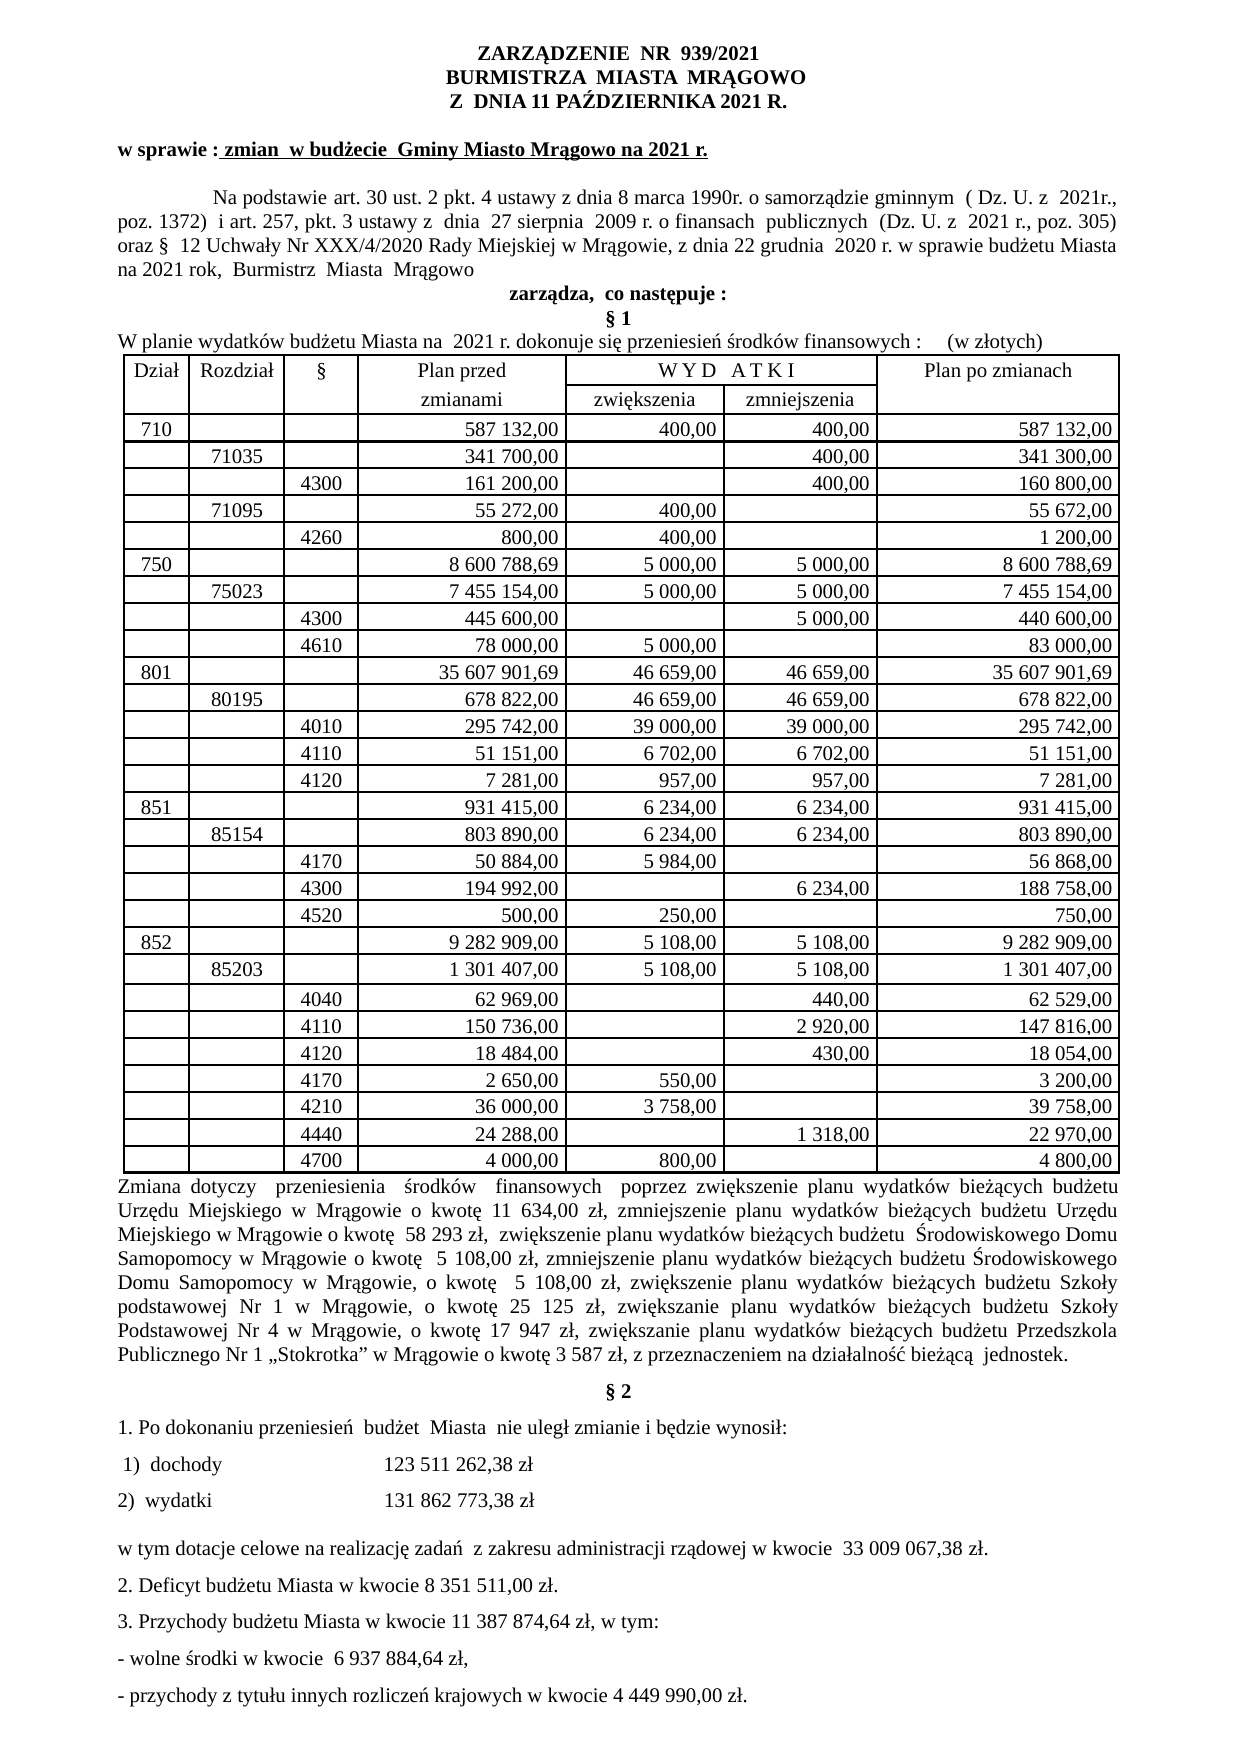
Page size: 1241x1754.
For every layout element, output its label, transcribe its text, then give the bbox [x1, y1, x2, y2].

table_cell [190, 550, 283, 575]
table_cell [285, 550, 357, 575]
table_cell 46 659,00 [725, 658, 876, 683]
table_cell zmniejszenia [725, 386, 876, 413]
table_cell 5 108,00 [567, 928, 723, 953]
table_cell [190, 874, 283, 899]
table_cell 147 816,00 [878, 1012, 1118, 1037]
table_cell [725, 523, 876, 548]
table_cell 4440 [285, 1120, 357, 1144]
table_cell [125, 955, 188, 983]
text W planie wydatków budżetu Miasta na 2021 r. dokonuje się przeniesień środków finansowych : (w złotych) [117, 329, 1119, 353]
table_cell 1 318,00 [725, 1120, 876, 1144]
table_cell 801 [125, 658, 188, 683]
table_cell [190, 793, 283, 818]
table_cell [125, 1039, 188, 1063]
table_cell 71095 [190, 496, 283, 521]
table_cell 4 000,00 [359, 1147, 565, 1171]
table_cell 500,00 [359, 901, 565, 926]
table_cell zwiększenia [567, 386, 723, 413]
table_header Plan po zmianach [878, 356, 1118, 383]
table_cell [190, 766, 283, 791]
table_cell 957,00 [567, 766, 723, 791]
table_cell [190, 847, 283, 872]
table_cell [567, 1039, 723, 1063]
table_cell 5 984,00 [567, 847, 723, 872]
table_cell [125, 384, 188, 413]
table_cell 800,00 [567, 1147, 723, 1171]
table_cell 7 455 154,00 [359, 577, 565, 602]
table_cell 36 000,00 [359, 1093, 565, 1117]
table_cell 4610 [285, 631, 357, 656]
table_cell [725, 1093, 876, 1117]
table_cell 2 920,00 [725, 1012, 876, 1037]
table_cell [285, 793, 357, 818]
table_cell [878, 384, 1118, 413]
table_cell 803 890,00 [878, 820, 1118, 845]
text w sprawie : zmian w budżecie Gminy Miasto Mrągowo na 2021 r. [117, 137, 1119, 161]
table_cell [190, 631, 283, 656]
table_cell [190, 739, 283, 764]
table_cell 587 132,00 [359, 415, 565, 440]
table_cell [125, 901, 188, 926]
table_cell 7 455 154,00 [878, 577, 1118, 602]
table_cell 6 234,00 [567, 820, 723, 845]
table_cell 18 484,00 [359, 1039, 565, 1063]
table_cell 9 282 909,00 [878, 928, 1118, 953]
table_cell [190, 604, 283, 629]
table_cell 55 672,00 [878, 496, 1118, 521]
table_cell [125, 847, 188, 872]
table_cell [125, 1093, 188, 1117]
table_cell 62 529,00 [878, 985, 1118, 1009]
table_cell 35 607 901,69 [878, 658, 1118, 683]
table_cell 295 742,00 [359, 712, 565, 737]
table_cell [725, 847, 876, 872]
text Na podstawie art. 30 ust. 2 pkt. 4 ustawy z dnia 8 marca 1990r. o samorządzie gminnym ( Dz. U. z 2021r., poz. 1372) i art. 257, pkt. 3 ustawy z dnia 27 sierpnia 2009 r. o finansach publicznych (Dz. U. z 2021 r., poz. 305) oraz § 12 Uchwały Nr XXX/4/2020 Rady Miejskiej w Mrągowie, z dnia 22 grudnia 2020 r. w sprawie budżetu Miasta na 2021 rok, Burmistrz Miasta Mrągowo [117, 185, 1119, 281]
table_cell 83 000,00 [878, 631, 1118, 656]
table_cell 85203 [190, 955, 283, 983]
table_header Dział [125, 356, 188, 383]
table_cell [190, 1012, 283, 1037]
table_cell 4170 [285, 847, 357, 872]
table_cell 161 200,00 [359, 469, 565, 494]
table_cell 4 800,00 [878, 1147, 1118, 1171]
text 1. Po dokonaniu przeniesień budżet Miasta nie uległ zmianie i będzie wynosił: [117, 1415, 1119, 1439]
table_cell [125, 1012, 188, 1037]
text Zmiana dotyczy przeniesienia środków finansowych poprzez zwiększenie planu wydatków bieżących budżetu Urzędu Miejskiego w Mrągowie o kwotę 11 634,00 zł, zmniejszenie planu wydatków bieżących budżetu Urzędu Miejskiego w Mrągowie o kwotę 58 293 zł, zwiększenie planu wydatków bieżących budżetu Środowiskowego Domu Samopomocy w Mrągowie o kwotę 5 108,00 zł, zmniejszenie planu wydatków bieżących budżetu Środowiskowego Domu Samopomocy w Mrągowie, o kwotę 5 108,00 zł, zwiększenie planu wydatków bieżących budżetu Szkoły podstawowej Nr 1 w Mrągowie, o kwotę 25 125 zł, zwiększanie planu wydatków bieżących budżetu Szkoły Podstawowej Nr 4 w Mrągowie, o kwotę 17 947 zł, zwiększanie planu wydatków bieżących budżetu Przedszkola Publicznego Nr 1 „Stokrotka” w Mrągowie o kwotę 3 587 zł, z przeznaczeniem na działalność bieżącą jednostek. [117, 1173, 1119, 1366]
table_cell 400,00 [725, 469, 876, 494]
table_cell 150 736,00 [359, 1012, 565, 1037]
table_cell [125, 577, 188, 602]
table_cell 678 822,00 [359, 685, 565, 710]
table_cell [190, 928, 283, 953]
table_cell 1 301 407,00 [359, 955, 565, 983]
table_cell [125, 820, 188, 845]
table_cell 3 200,00 [878, 1066, 1118, 1091]
table_cell [125, 469, 188, 494]
table_cell [125, 1120, 188, 1144]
table_cell 852 [125, 928, 188, 953]
table_cell 341 300,00 [878, 443, 1118, 467]
table_cell 39 000,00 [725, 712, 876, 737]
table_cell 5 000,00 [725, 577, 876, 602]
table_cell [567, 443, 723, 467]
text w tym dotacje celowe na realizację zadań z zakresu administracji rządowej w kwocie 33 009 067,38 zł. [117, 1536, 1119, 1560]
table_cell 194 992,00 [359, 874, 565, 899]
table_cell [125, 496, 188, 521]
table_cell [567, 469, 723, 494]
table_cell 250,00 [567, 901, 723, 926]
table_cell 400,00 [725, 443, 876, 467]
table_cell 550,00 [567, 1066, 723, 1091]
table_cell 5 108,00 [567, 955, 723, 983]
table_cell 750 [125, 550, 188, 575]
table_cell 400,00 [725, 415, 876, 440]
table_cell 6 702,00 [725, 739, 876, 764]
table_cell 295 742,00 [878, 712, 1118, 737]
table_cell [725, 1147, 876, 1171]
table_cell 400,00 [567, 523, 723, 548]
table_cell 50 884,00 [359, 847, 565, 872]
table_cell 440,00 [725, 985, 876, 1009]
table_cell 5 000,00 [725, 550, 876, 575]
text 1) dochody 123 511 262,38 zł [117, 1452, 1119, 1476]
table_cell [285, 658, 357, 683]
table_cell 440 600,00 [878, 604, 1118, 629]
text 3. Przychody budżetu Miasta w kwocie 11 387 874,64 zł, w tym: [117, 1609, 1119, 1633]
table_cell 400,00 [567, 415, 723, 440]
table_header W Y D [567, 356, 723, 383]
table_cell 39 758,00 [878, 1093, 1118, 1117]
table_cell [125, 604, 188, 629]
table_cell 5 108,00 [725, 955, 876, 983]
table_cell [567, 1120, 723, 1144]
table_cell 4300 [285, 604, 357, 629]
table_header § [285, 356, 357, 383]
table_cell 6 702,00 [567, 739, 723, 764]
table_cell [285, 685, 357, 710]
table_cell 4120 [285, 766, 357, 791]
table_cell [725, 901, 876, 926]
table_cell [285, 415, 357, 440]
table_cell 4700 [285, 1147, 357, 1171]
table_cell [190, 1147, 283, 1171]
table_cell [285, 443, 357, 467]
text 2. Deficyt budżetu Miasta w kwocie 8 351 511,00 zł. [117, 1573, 1119, 1597]
table_cell 710 [125, 415, 188, 440]
table_cell 188 758,00 [878, 874, 1118, 899]
table_cell [190, 469, 283, 494]
table_cell 6 234,00 [725, 793, 876, 818]
table_cell 18 054,00 [878, 1039, 1118, 1063]
table_cell 4040 [285, 985, 357, 1009]
table_cell 678 822,00 [878, 685, 1118, 710]
table_cell 5 108,00 [725, 928, 876, 953]
table_cell 1 200,00 [878, 523, 1118, 548]
table_cell 56 868,00 [878, 847, 1118, 872]
table_cell 51 151,00 [359, 739, 565, 764]
text ZARZĄDZENIE NR 939/2021 [117, 41, 1119, 65]
table_cell [190, 985, 283, 1009]
text Z DNIA 11 PAŹDZIERNIKA 2021 R. [117, 89, 1119, 113]
table_cell 5 000,00 [567, 577, 723, 602]
table_cell [125, 685, 188, 710]
text - wolne środki w kwocie 6 937 884,64 zł, [117, 1646, 1119, 1670]
table_cell [190, 1039, 283, 1063]
table_cell 22 970,00 [878, 1120, 1118, 1144]
table_cell [125, 523, 188, 548]
table_cell 4300 [285, 874, 357, 899]
table_cell 46 659,00 [725, 685, 876, 710]
table_cell 160 800,00 [878, 469, 1118, 494]
table_cell 9 282 909,00 [359, 928, 565, 953]
table_cell 6 234,00 [567, 793, 723, 818]
table_cell 7 281,00 [878, 766, 1118, 791]
table_cell 400,00 [567, 496, 723, 521]
table_cell 24 288,00 [359, 1120, 565, 1144]
text zarządza, co następuje : [117, 281, 1119, 305]
table_cell [125, 766, 188, 791]
table_cell [567, 874, 723, 899]
table_cell 71035 [190, 443, 283, 467]
table_cell 5 000,00 [725, 604, 876, 629]
table_cell 4170 [285, 1066, 357, 1091]
table_cell 7 281,00 [359, 766, 565, 791]
table_cell [190, 658, 283, 683]
table_cell 8 600 788,69 [359, 550, 565, 575]
table_cell 51 151,00 [878, 739, 1118, 764]
table_cell [190, 1093, 283, 1117]
table_cell 3 758,00 [567, 1093, 723, 1117]
table_cell [125, 712, 188, 737]
table_cell [190, 1120, 283, 1144]
table_cell 1 301 407,00 [878, 955, 1118, 983]
table_cell [567, 985, 723, 1009]
table_cell [725, 496, 876, 521]
text - przychody z tytułu innych rozliczeń krajowych w kwocie 4 449 990,00 zł. [117, 1683, 1119, 1707]
table_cell 750,00 [878, 901, 1118, 926]
table_cell [125, 1066, 188, 1091]
table_cell 46 659,00 [567, 658, 723, 683]
table_cell 4110 [285, 739, 357, 764]
table_cell [190, 523, 283, 548]
table_cell [125, 631, 188, 656]
table_cell 931 415,00 [878, 793, 1118, 818]
table_header A T K I [724, 356, 876, 383]
table_cell 587 132,00 [878, 415, 1118, 440]
table_cell [285, 820, 357, 845]
table_cell [190, 384, 283, 413]
table_cell [725, 1066, 876, 1091]
table_cell 8 600 788,69 [878, 550, 1118, 575]
table_cell 803 890,00 [359, 820, 565, 845]
table_cell 4120 [285, 1039, 357, 1063]
table_cell [125, 739, 188, 764]
table_cell [285, 384, 357, 413]
table_header Plan przed [359, 356, 565, 383]
table_cell 957,00 [725, 766, 876, 791]
table_cell 800,00 [359, 523, 565, 548]
table_cell [125, 985, 188, 1009]
table_cell 4210 [285, 1093, 357, 1117]
table_cell 4300 [285, 469, 357, 494]
table_cell 35 607 901,69 [359, 658, 565, 683]
table_cell 80195 [190, 685, 283, 710]
table_cell 78 000,00 [359, 631, 565, 656]
table_cell 2 650,00 [359, 1066, 565, 1091]
table_cell [125, 874, 188, 899]
table_cell 4260 [285, 523, 357, 548]
table_cell [125, 1147, 188, 1171]
table_cell 6 234,00 [725, 820, 876, 845]
table_header Rozdział [190, 356, 283, 383]
table_cell 5 000,00 [567, 550, 723, 575]
table_cell [285, 496, 357, 521]
table_cell 55 272,00 [359, 496, 565, 521]
table_cell [190, 712, 283, 737]
table_cell 85154 [190, 820, 283, 845]
table_cell 75023 [190, 577, 283, 602]
text § 1 [117, 305, 1119, 329]
table_cell [190, 901, 283, 926]
text 2) wydatki 131 862 773,38 zł [117, 1488, 1119, 1512]
table_cell 341 700,00 [359, 443, 565, 467]
text § 2 [117, 1378, 1119, 1403]
table_cell [285, 955, 357, 983]
table_cell [190, 415, 283, 440]
table_cell 39 000,00 [567, 712, 723, 737]
table_cell [285, 577, 357, 602]
table_cell 430,00 [725, 1039, 876, 1063]
table_cell [190, 1066, 283, 1091]
table_cell [725, 631, 876, 656]
table_cell zmianami [359, 384, 565, 413]
table_cell 5 000,00 [567, 631, 723, 656]
table_cell [567, 604, 723, 629]
table_cell 4110 [285, 1012, 357, 1037]
table_cell 46 659,00 [567, 685, 723, 710]
table_cell 851 [125, 793, 188, 818]
table_cell [125, 443, 188, 467]
table_cell 931 415,00 [359, 793, 565, 818]
table_cell [567, 1012, 723, 1037]
table_cell 4010 [285, 712, 357, 737]
table_cell 4520 [285, 901, 357, 926]
table_cell 6 234,00 [725, 874, 876, 899]
table_cell 62 969,00 [359, 985, 565, 1009]
table_cell [285, 928, 357, 953]
table_cell 445 600,00 [359, 604, 565, 629]
text BURMISTRZA MIASTA MRĄGOWO [117, 65, 1119, 89]
